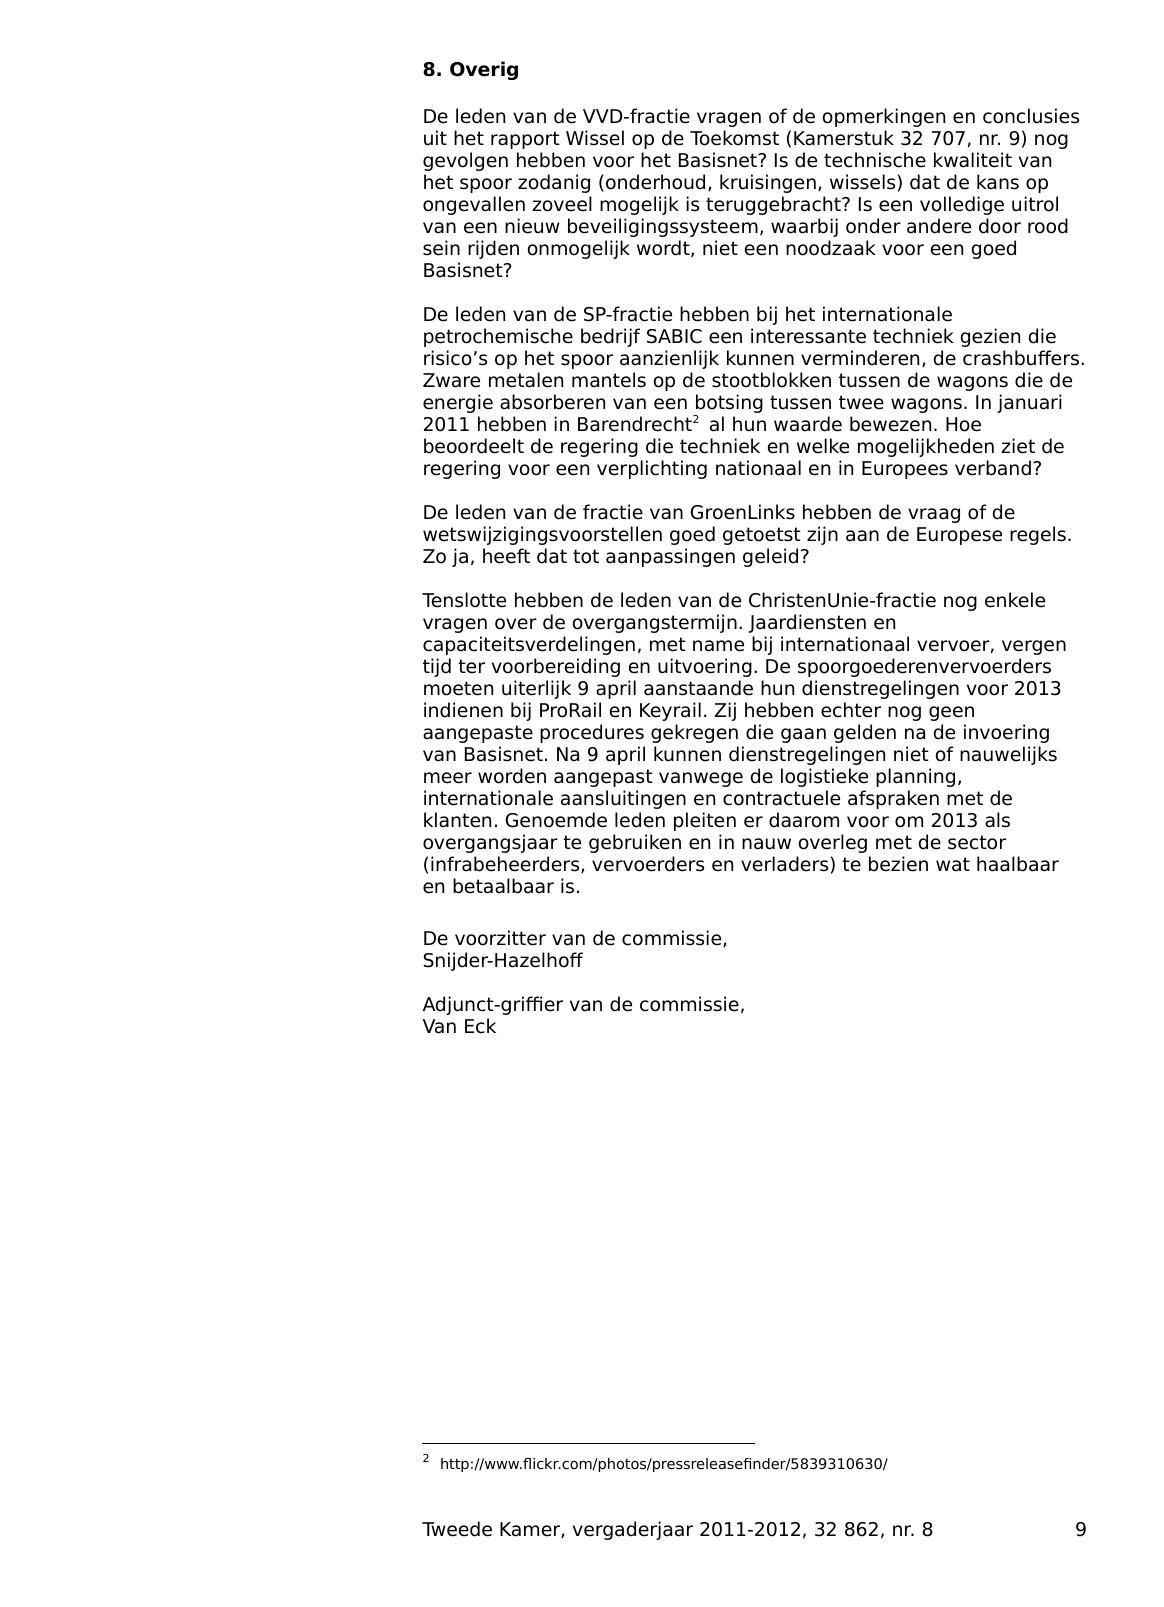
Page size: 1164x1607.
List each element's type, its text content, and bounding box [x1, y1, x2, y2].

text De voorzitter van de commissie, Snijder-Hazelhoff [422, 928, 1087, 972]
text De leden van de VVD-fractie vragen of de opmerkingen en conclusies uit het rapport Wissel op de Toekomst (Kamerstuk 32 707, nr. 9) nog gevolgen hebben voor het Basisnet? Is de technische kwaliteit van het spoor zodanig (onderhoud, kruisingen, wissels) dat de kans op ongevallen zoveel mogelijk is teruggebracht? Is een volledige uitrol van een nieuw beveiligingssysteem, waarbij onder andere door rood sein rijden onmogelijk wordt, niet een noodzaak voor een goed Basisnet? [422, 106, 1087, 282]
text De leden van de fractie van GroenLinks hebben de vraag of de wetswijzigingsvoorstellen goed getoetst zijn aan de Europese regels. Zo ja, heeft dat tot aanpassingen geleid? [422, 502, 1087, 568]
subtitle 8. Overig [422, 59, 1087, 81]
text Adjunct-griffier van de commissie, Van Eck [422, 994, 1087, 1038]
text Tenslotte hebben de leden van de ChristenUnie-fractie nog enkele vragen over de overgangstermijn. Jaardiensten en capaciteitsverdelingen, met name bij internationaal vervoer, vergen tijd ter voorbereiding en uitvoering. De spoorgoederenvervoerders moeten uiterlijk 9 april aanstaande hun dienstregelingen voor 2013 indienen bij ProRail en Keyrail. Zij hebben echter nog geen aangepaste procedures gekregen die gaan gelden na de invoering van Basisnet. Na 9 april kunnen dienstregelingen niet of nauwelijks meer worden aangepast vanwege de logistieke planning, internationale aansluitingen en contractuele afspraken met de klanten. Genoemde leden pleiten er daarom voor om 2013 als overgangsjaar te gebruiken en in nauw overleg met de sector (infrabeheerders, vervoerders en verladers) te bezien wat haalbaar en betaalbaar is. [422, 590, 1087, 898]
text De leden van de SP-fractie hebben bij het internationale petrochemische bedrijf SABIC een interessante techniek gezien die risico’s op het spoor aanzienlijk kunnen verminderen, de crashbuffers. Zware metalen mantels op de stootblokken tussen de wagons die de energie absorberen van een botsing tussen twee wagons. In januari 2011 hebben in Barendrecht al hun waarde bewezen. Hoe beoordeelt de regering die techniek en welke mogelijkheden ziet de regering voor een verplichting nationaal en in Europees verband? [422, 304, 1087, 480]
text http://www.flickr.com/photos/pressreleasefinder/5839310630/ [422, 1452, 1087, 1474]
